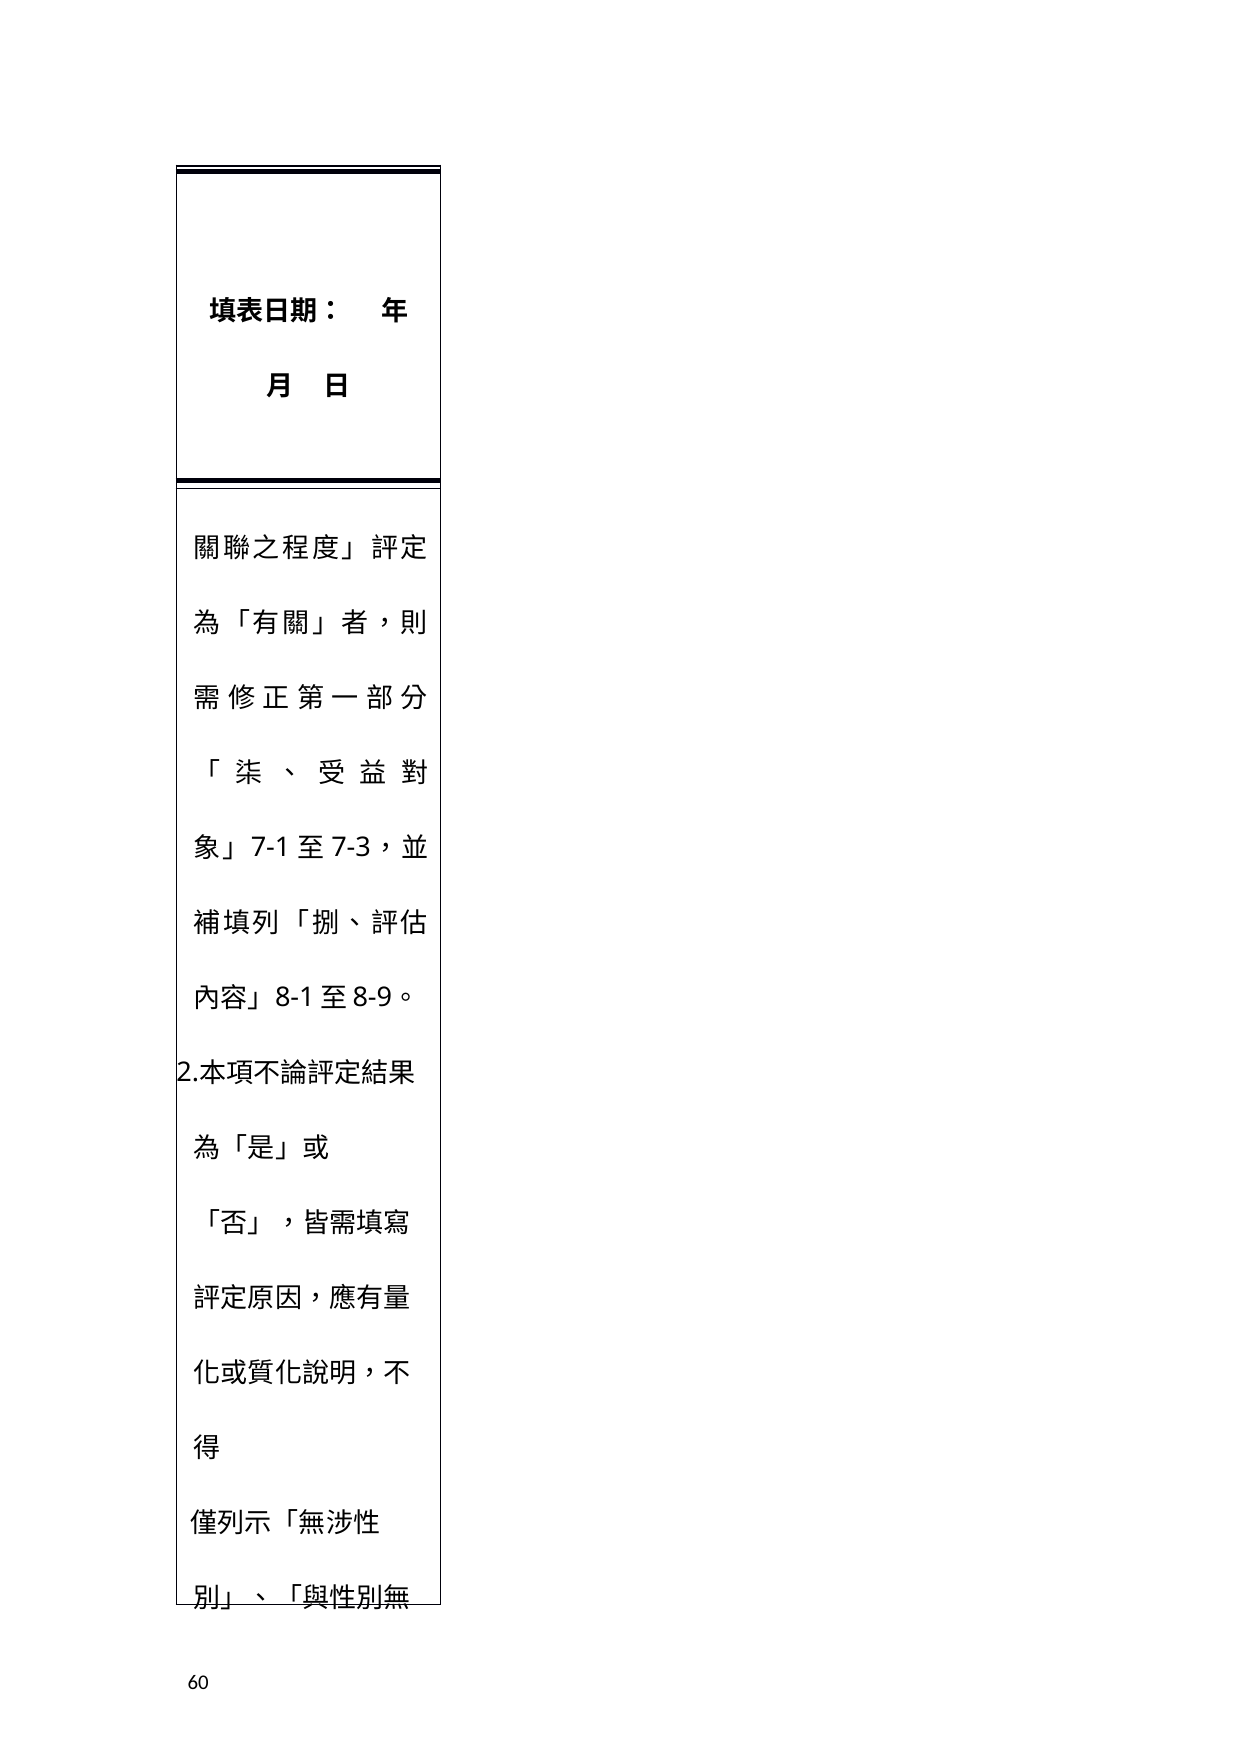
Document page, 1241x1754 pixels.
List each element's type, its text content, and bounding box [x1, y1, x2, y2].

table_header 填表日期： 年 月 日 [177, 174, 440, 477]
table_cell 柒、受益對象 1.若7-1至7-3任一指標評定「是」者，應繼續填列「捌、評估內容」8-1至8-9及「第二部分－程序參與」；如7-1至7-3皆評定為「否」者，則免填「捌、評估內容」8-1至8-9，逕填寫「第二部分－程序參與」，惟若經程序參與後， 11-5「計畫與性別關聯之程度」評定為「有關」者，則需修正第一部分「柒、受益對象」7-1至7-3，並補填列「捌、評估內容」8-1至8-9。 2.本項不論評定結果為「是」或「否」，皆需填寫評定原因，應有量化或質化說明，不得 僅列示「無涉性別」、「與性別無關」或「性別一律平等」。 [177, 489, 440, 1604]
